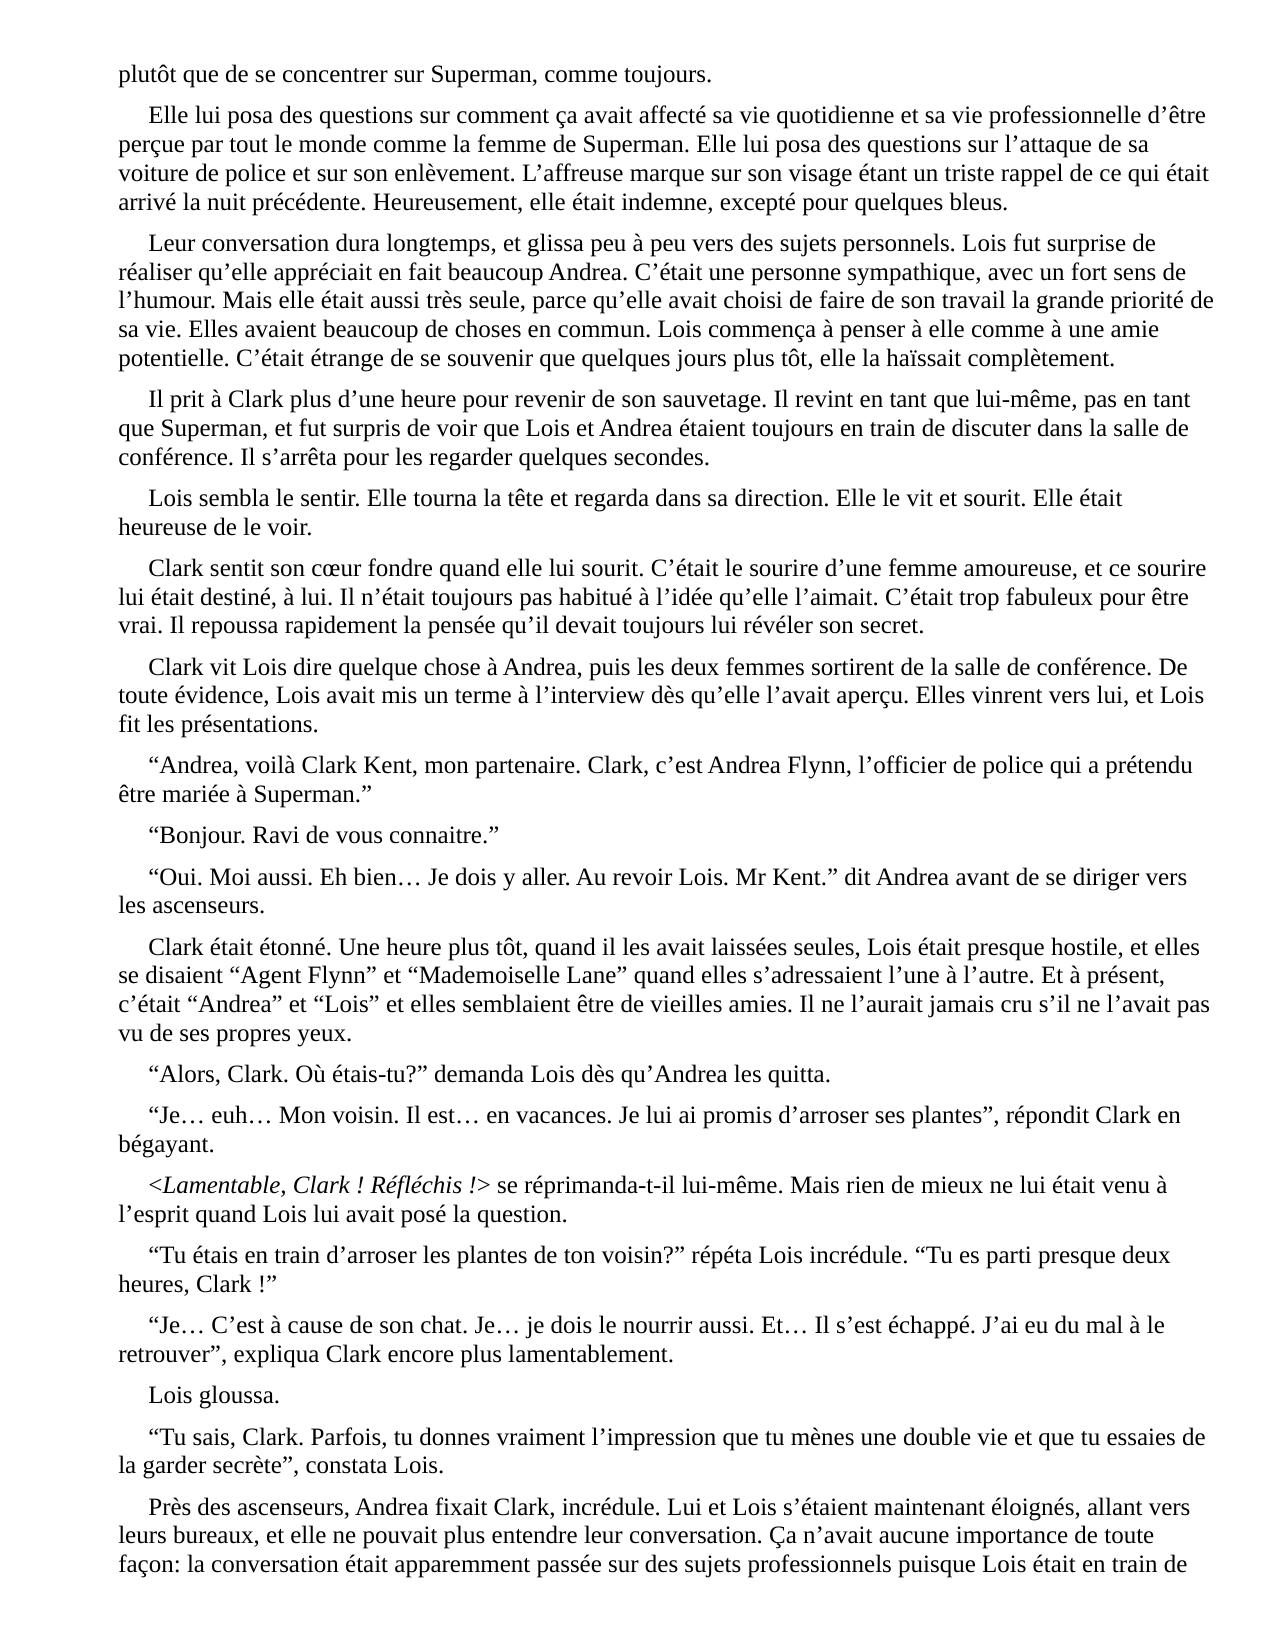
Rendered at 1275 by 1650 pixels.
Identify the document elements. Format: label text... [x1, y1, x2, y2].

text Leur conversation dura longtemps, et glissa peu à peu vers des sujets personnels. Lois fut surprise de réaliser qu’elle appréciait en fait beaucoup Andrea. C’était une personne sympathique, avec un fort sens de l’humour. Mais elle était aussi très seule, parce qu’elle avait choisi de faire de son travail la grande priorité de sa vie. Elles avaient beaucoup de choses en commun. Lois commença à penser à elle comme à une amie potentielle. C’était étrange de se souvenir que quelques jours plus tôt, elle la haïssait complètement. [118, 228, 1216, 372]
text “Tu sais, Clark. Parfois, tu donnes vraiment l’impression que tu mènes une double vie et que tu essaies de la garder secrète”, constata Lois. [118, 1422, 1216, 1479]
text Il prit à Clark plus d’une heure pour revenir de son sauvetage. Il revint en tant que lui-même, pas en tant que Superman, et fut surpris de voir que Lois et Andrea étaient toujours en train de discuter dans la salle de conférence. Il s’arrêta pour les regarder quelques secondes. [118, 384, 1216, 470]
text Lois gloussa. [118, 1380, 1216, 1409]
text plutôt que de se concentrer sur Superman, comme toujours. [118, 59, 1216, 88]
text “Tu étais en train d’arroser les plantes de ton voisin?” répéta Lois incrédule. “Tu es parti presque deux heures, Clark !” [118, 1240, 1216, 1298]
text Clark était étonné. Une heure plus tôt, quand il les avait laissées seules, Lois était presque hostile, et elles se disaient “Agent Flynn” et “Mademoiselle Lane” quand elles s’adressaient l’une à l’autre. Et à présent, c’était “Andrea” et “Lois” et elles semblaient être de vieilles amies. Il ne l’aurait jamais cru s’il ne l’avait pas vu de ses propres yeux. [118, 932, 1216, 1047]
text “Oui. Moi aussi. Eh bien… Je dois y aller. Au revoir Lois. Mr Kent.” dit Andrea avant de se diriger vers les ascenseurs. [118, 862, 1216, 919]
text “Je… euh… Mon voisin. Il est… en vacances. Je lui ai promis d’arroser ses plantes”, répondit Clark en bégayant. [118, 1100, 1216, 1158]
text “Alors, Clark. Où étais-tu?” demanda Lois dès qu’Andrea les quitta. [118, 1059, 1216, 1088]
text Elle lui posa des questions sur comment ça avait affecté sa vie quotidienne et sa vie professionnelle d’être perçue par tout le monde comme la femme de Superman. Elle lui posa des questions sur l’attaque de sa voiture de police et sur son enlèvement. L’affreuse marque sur son visage étant un triste rappel de ce qui était arrivé la nuit précédente. Heureusement, elle était indemne, excepté pour quelques bleus. [118, 100, 1216, 215]
text Lois sembla le sentir. Elle tourna la tête et regarda dans sa direction. Elle le vit et sourit. Elle était heureuse de le voir. [118, 483, 1216, 540]
text “Je… C’est à cause de son chat. Je… je dois le nourrir aussi. Et… Il s’est échappé. J’ai eu du mal à le retrouver”, expliqua Clark encore plus lamentablement. [118, 1310, 1216, 1368]
text <Lamentable, Clark ! Réfléchis !> se réprimanda-t-il lui-même. Mais rien de mieux ne lui était venu à l’esprit quand Lois lui avait posé la question. [118, 1170, 1216, 1228]
text Près des ascenseurs, Andrea fixait Clark, incrédule. Lui et Lois s’étaient maintenant éloignés, allant vers leurs bureaux, et elle ne pouvait plus entendre leur conversation. Ça n’avait aucune importance de toute façon: la conversation était apparemment passée sur des sujets professionnels puisque Lois était en train de [118, 1492, 1216, 1578]
text “Andrea, voilà Clark Kent, mon partenaire. Clark, c’est Andrea Flynn, l’officier de police qui a prétendu être mariée à Superman.” [118, 750, 1216, 808]
text Clark vit Lois dire quelque chose à Andrea, puis les deux femmes sortirent de la salle de conférence. De toute évidence, Lois avait mis un terme à l’interview dès qu’elle l’avait aperçu. Elles vinrent vers lui, et Lois fit les présentations. [118, 652, 1216, 738]
text Clark sentit son cœur fondre quand elle lui sourit. C’était le sourire d’une femme amoureuse, et ce sourire lui était destiné, à lui. Il n’était toujours pas habitué à l’idée qu’elle l’aimait. C’était trop fabuleux pour être vrai. Il repoussa rapidement la pensée qu’il devait toujours lui révéler son secret. [118, 553, 1216, 639]
text “Bonjour. Ravi de vous connaitre.” [118, 820, 1216, 849]
